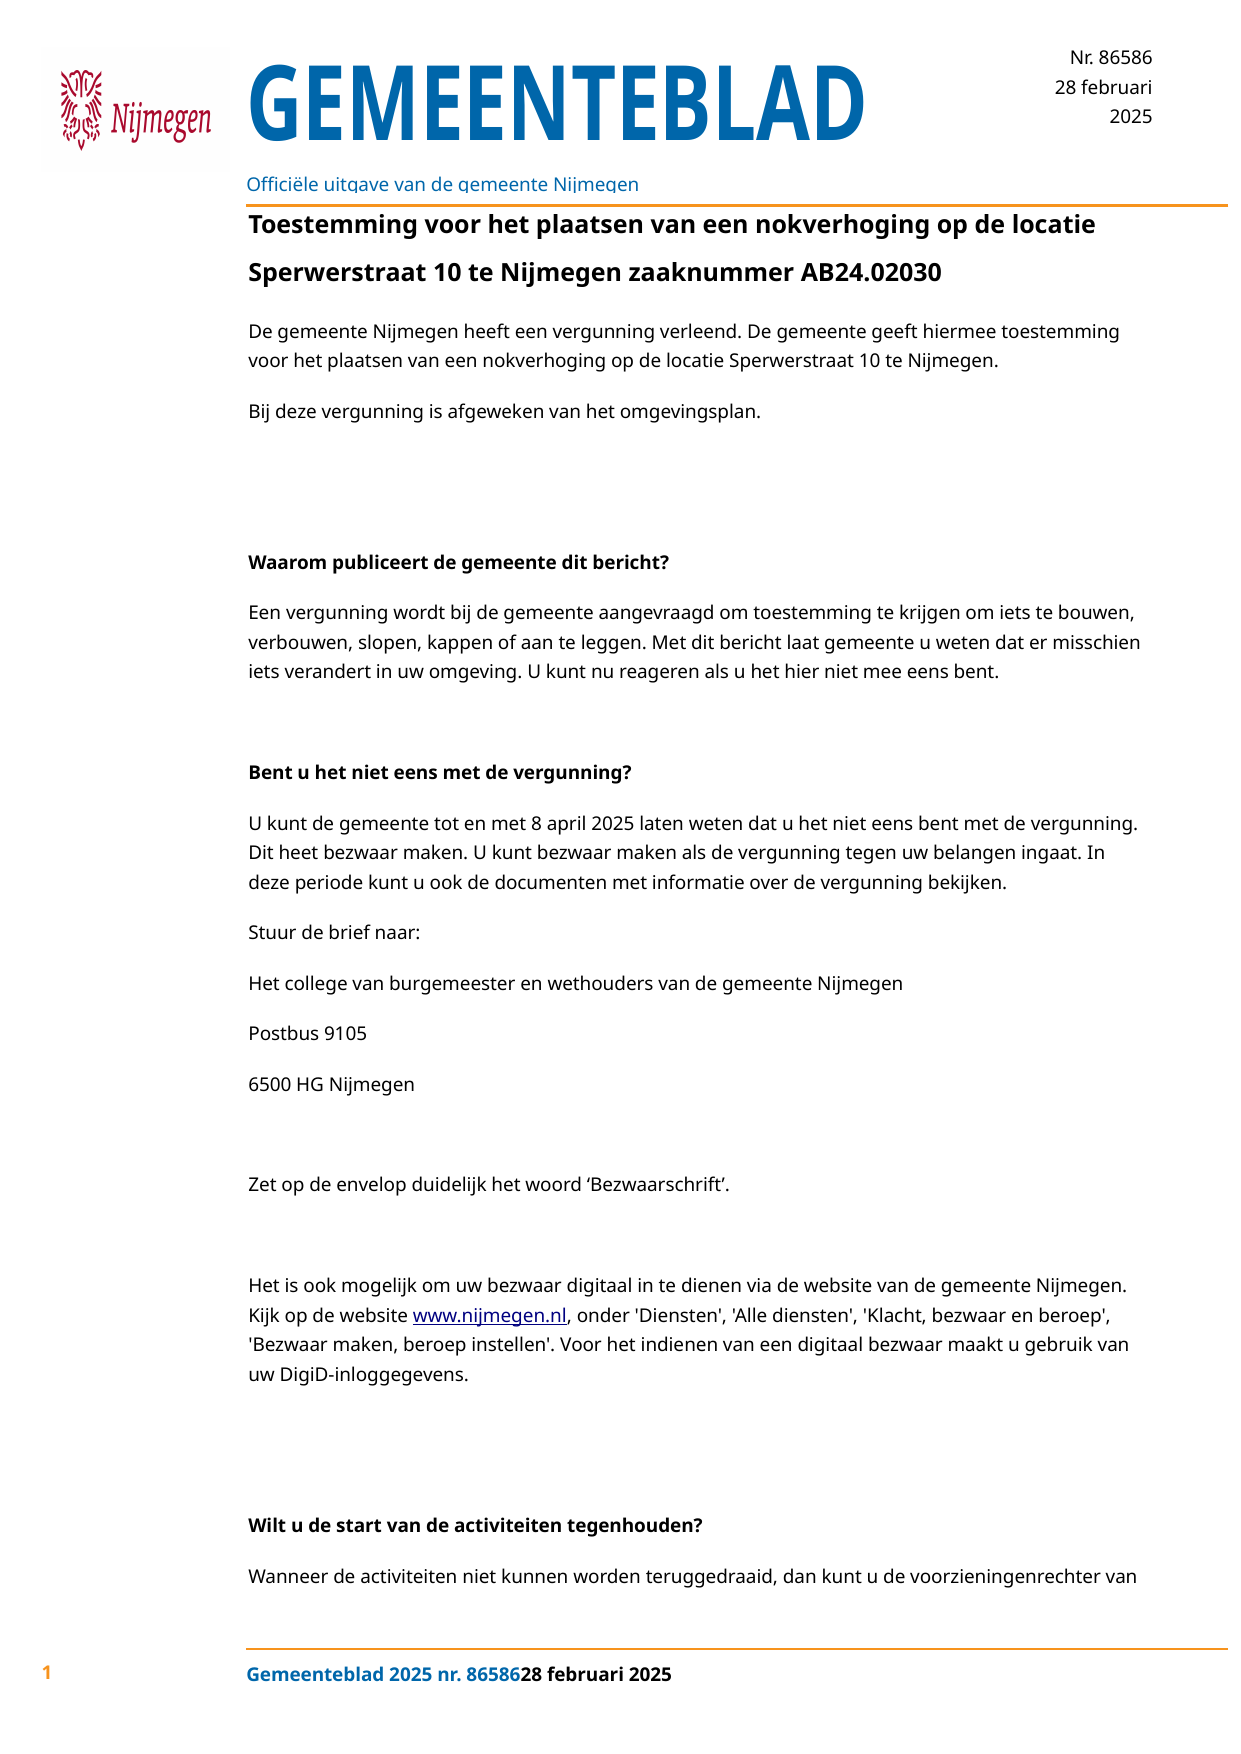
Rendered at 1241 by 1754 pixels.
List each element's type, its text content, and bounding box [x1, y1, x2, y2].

text Het is ook mogelijk om uw bezwaar digitaal in te dienen via de website van de gemeente Nijmegen. Kijk op de website www.nijmegen.nl, onder 'Diensten', 'Alle diensten', 'Klacht, bezwaar en beroep', 'Bezwaar maken, beroep instellen'. Voor het indienen van een digitaal bezwaar maakt u gebruik van uw DigiD-inloggegevens. [248, 1272, 1152, 1387]
text 6500 HG Nijmegen [248, 1071, 1152, 1097]
text Zet op de envelop duidelijk het woord ‘Bezwaarschrift’. [248, 1172, 1152, 1197]
text Een vergunning wordt bij de gemeente aangevraagd om toestemming te krijgen om iets te bouwen, verbouwen, slopen, kappen of aan te leggen. Met dit bericht laat gemeente u weten dat er misschien iets verandert in uw omgeving. U kunt nu reageren als u het hier niet mee eens bent. [248, 599, 1152, 684]
text U kunt de gemeente tot en met 8 april 2025 laten weten dat u het niet eens bent met de vergunning. Dit heet bezwaar maken. U kunt bezwaar maken als de vergunning tegen uw belangen ingaat. In deze periode kunt u ook de documenten met informatie over de vergunning bekijken. [248, 810, 1152, 895]
text Bent u het niet eens met de vergunning? [248, 759, 1152, 785]
text Postbus 9105 [248, 1020, 1152, 1046]
text Het college van burgemeester en wethouders van de gemeente Nijmegen [248, 970, 1152, 996]
text De gemeente Nijmegen heeft een vergunning verleend. De gemeente geeft hiermee toestemming voor het plaatsen van een nokverhoging op de locatie Sperwerstraat 10 te Nijmegen. [248, 318, 1152, 373]
text Toestemming voor het plaatsen van een nokverhoging op de locatie Sperwerstraat 10 te Nijmegen zaaknummer AB24.02030 [248, 207, 1152, 288]
text Wanneer de activiteiten niet kunnen worden teruggedraaid, dan kunt u de voorzieningenrechter van [248, 1563, 1152, 1589]
text Wilt u de start van de activiteiten tegenhouden? [248, 1512, 1152, 1538]
text Stuur de brief naar: [248, 919, 1152, 945]
text Bij deze vergunning is afgeweken van het omgevingsplan. [248, 398, 1152, 424]
text Waarom publiceert de gemeente dit bericht? [248, 549, 1152, 575]
picture [41, 47, 231, 172]
